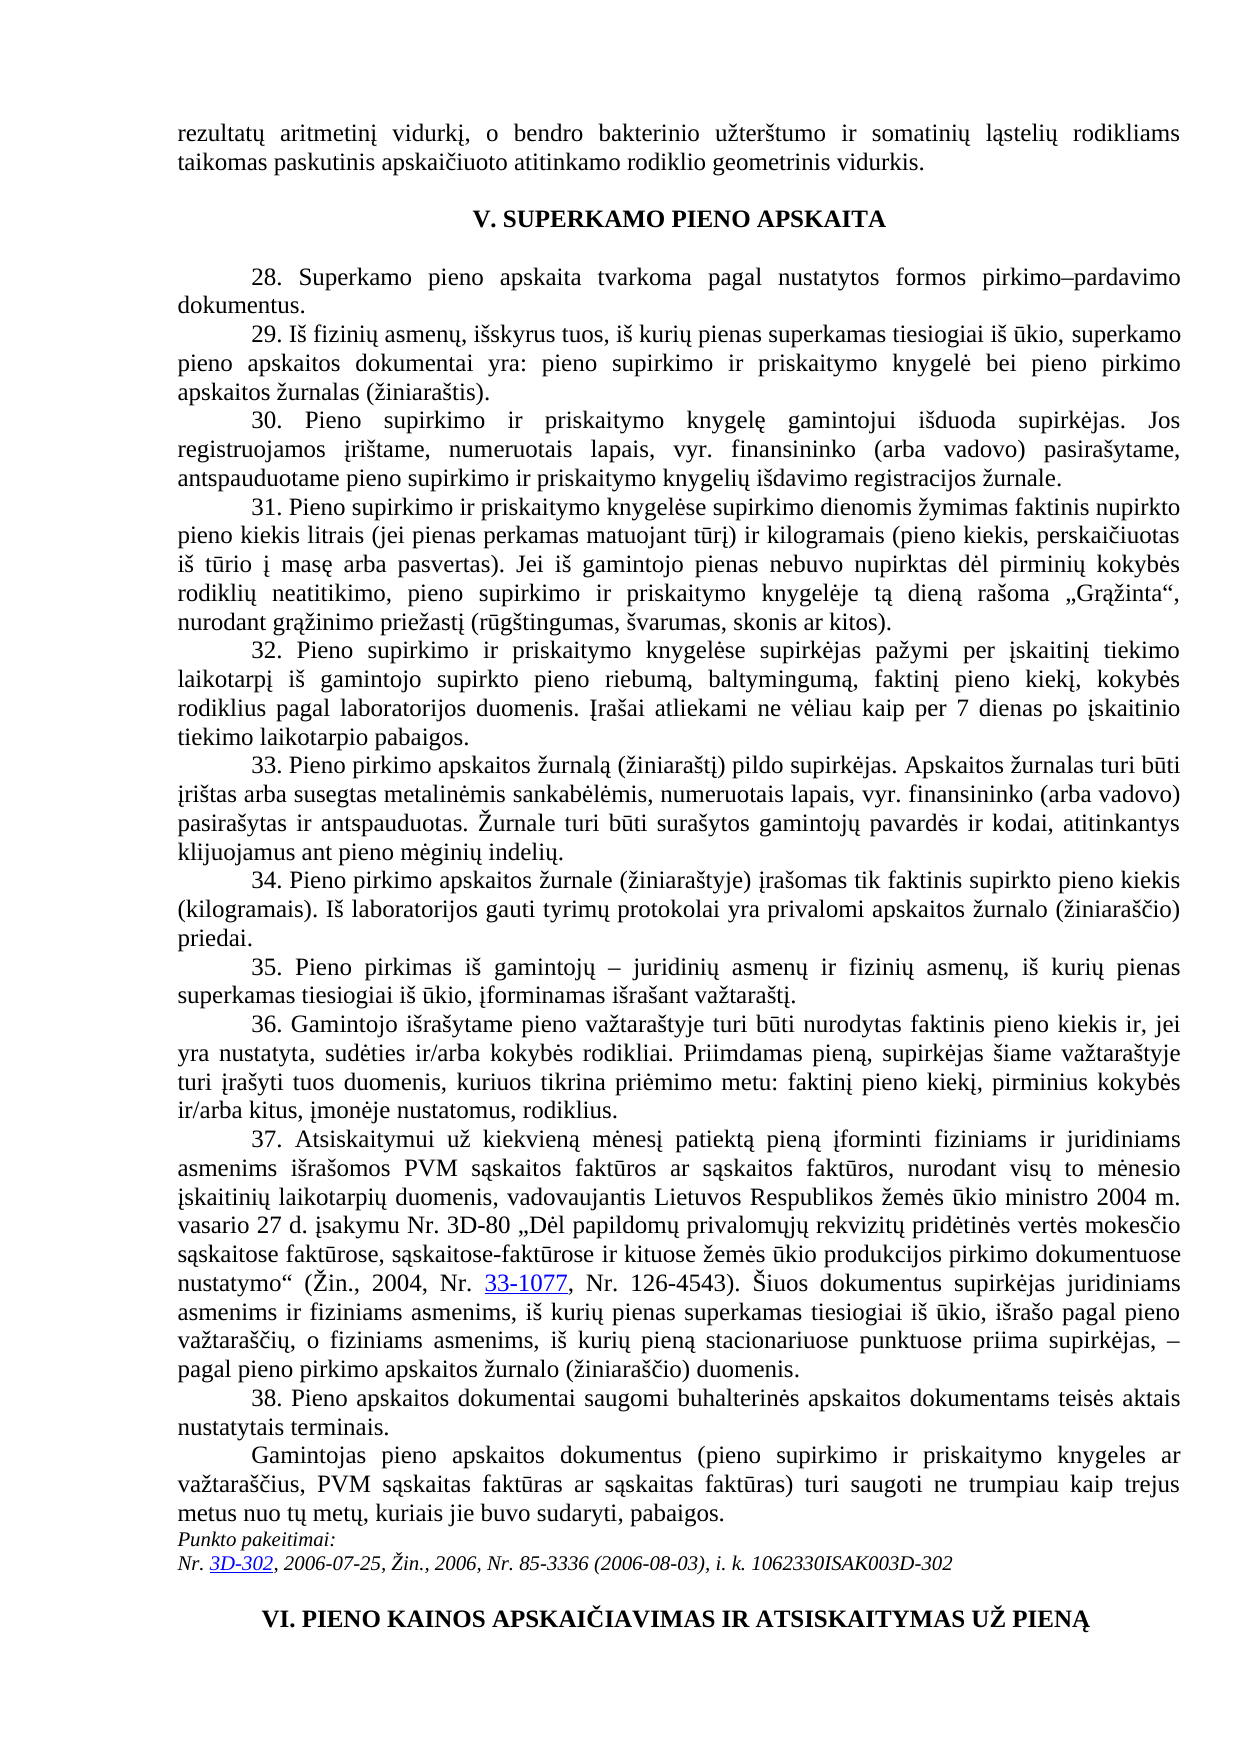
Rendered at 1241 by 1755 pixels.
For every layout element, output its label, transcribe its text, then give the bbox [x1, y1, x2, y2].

text 34. Pieno pirkimo apskaitos žurnale (žiniaraštyje) įrašomas tik faktinis supirkto pieno kiekis (kilogramais). Iš laboratorijos gauti tyrimų protokolai yra privalomi apskaitos žurnalo (žiniaraščio) priedai. [177, 866, 1181, 952]
text rezultatų aritmetinį vidurkį, o bendro bakterinio užterštumo ir somatinių ląstelių rodikliams taikomas paskutinis apskaičiuoto atitinkamo rodiklio geometrinis vidurkis. [177, 118, 1181, 176]
text Nr. 3D-302, 2006-07-25, Žin., 2006, Nr. 85-3336 (2006-08-03), i. k. 1062330ISAK003D-302 [177, 1551, 1181, 1575]
text Punkto pakeitimai: [177, 1527, 1181, 1551]
text 32. Pieno supirkimo ir priskaitymo knygelėse supirkėjas pažymi per įskaitinį tiekimo laikotarpį iš gamintojo supirkto pieno riebumą, baltymingumą, faktinį pieno kiekį, kokybės rodiklius pagal laboratorijos duomenis. Įrašai atliekami ne vėliau kaip per 7 dienas po įskaitinio tiekimo laikotarpio pabaigos. [177, 636, 1181, 751]
text VI. PIENO KAINOS APSKAIČIAVIMAS IR ATSISKAITYMAS UŽ PIENĄ [177, 1604, 1181, 1632]
text Gamintojas pieno apskaitos dokumentus (pieno supirkimo ir priskaitymo knygeles ar važtaraščius, PVM sąskaitas faktūras ar sąskaitas faktūras) turi saugoti ne trumpiau kaip trejus metus nuo tų metų, kuriais jie buvo sudaryti, pabaigos. [177, 1441, 1181, 1527]
text 28. Superkamo pieno apskaita tvarkoma pagal nustatytos formos pirkimo–pardavimo dokumentus. [177, 262, 1181, 319]
text 37. Atsiskaitymui už kiekvieną mėnesį patiektą pieną įforminti fiziniams ir juridiniams asmenims išrašomos PVM sąskaitos faktūros ar sąskaitos faktūros, nurodant visų to mėnesio įskaitinių laikotarpių duomenis, vadovaujantis Lietuvos Respublikos žemės ūkio ministro 2004 m. vasario 27 d. įsakymu Nr. 3D-80 „Dėl papildomų privalomųjų rekvizitų pridėtinės vertės mokesčio sąskaitose faktūrose, sąskaitose-faktūrose ir kituose žemės ūkio produkcijos pirkimo dokumentuose nustatymo“ (Žin., 2004, Nr. 33-1077, Nr. 126-4543). Šiuos dokumentus supirkėjas juridiniams asmenims ir fiziniams asmenims, iš kurių pienas superkamas tiesiogiai iš ūkio, išrašo pagal pieno važtaraščių, o fiziniams asmenims, iš kurių pieną stacionariuose punktuose priima supirkėjas, – pagal pieno pirkimo apskaitos žurnalo (žiniaraščio) duomenis. [177, 1124, 1181, 1383]
text 33. Pieno pirkimo apskaitos žurnalą (žiniaraštį) pildo supirkėjas. Apskaitos žurnalas turi būti įrištas arba susegtas metalinėmis sankabėlėmis, numeruotais lapais, vyr. finansininko (arba vadovo) pasirašytas ir antspauduotas. Žurnale turi būti surašytos gamintojų pavardės ir kodai, atitinkantys klijuojamus ant pieno mėginių indelių. [177, 751, 1181, 866]
text 35. Pieno pirkimas iš gamintojų – juridinių asmenų ir fizinių asmenų, iš kurių pienas superkamas tiesiogiai iš ūkio, įforminamas išrašant važtaraštį. [177, 952, 1181, 1009]
text 36. Gamintojo išrašytame pieno važtaraštyje turi būti nurodytas faktinis pieno kiekis ir, jei yra nustatyta, sudėties ir/arba kokybės rodikliai. Priimdamas pieną, supirkėjas šiame važtaraštyje turi įrašyti tuos duomenis, kuriuos tikrina priėmimo metu: faktinį pieno kiekį, pirminius kokybės ir/arba kitus, įmonėje nustatomus, rodiklius. [177, 1009, 1181, 1124]
text V. SUPERKAMO PIENO APSKAITA [177, 204, 1181, 233]
text 30. Pieno supirkimo ir priskaitymo knygelę gamintojui išduoda supirkėjas. Jos registruojamos įrištame, numeruotais lapais, vyr. finansininko (arba vadovo) pasirašytame, antspauduotame pieno supirkimo ir priskaitymo knygelių išdavimo registracijos žurnale. [177, 406, 1181, 492]
text 38. Pieno apskaitos dokumentai saugomi buhalterinės apskaitos dokumentams teisės aktais nustatytais terminais. [177, 1383, 1181, 1441]
text 29. Iš fizinių asmenų, išskyrus tuos, iš kurių pienas superkamas tiesiogiai iš ūkio, superkamo pieno apskaitos dokumentai yra: pieno supirkimo ir priskaitymo knygelė bei pieno pirkimo apskaitos žurnalas (žiniaraštis). [177, 319, 1181, 406]
text 31. Pieno supirkimo ir priskaitymo knygelėse supirkimo dienomis žymimas faktinis nupirkto pieno kiekis litrais (jei pienas perkamas matuojant tūrį) ir kilogramais (pieno kiekis, perskaičiuotas iš tūrio į masę arba pasvertas). Jei iš gamintojo pienas nebuvo nupirktas dėl pirminių kokybės rodiklių neatitikimo, pieno supirkimo ir priskaitymo knygelėje tą dieną rašoma „Grąžinta“, nurodant grąžinimo priežastį (rūgštingumas, švarumas, skonis ar kitos). [177, 492, 1181, 636]
